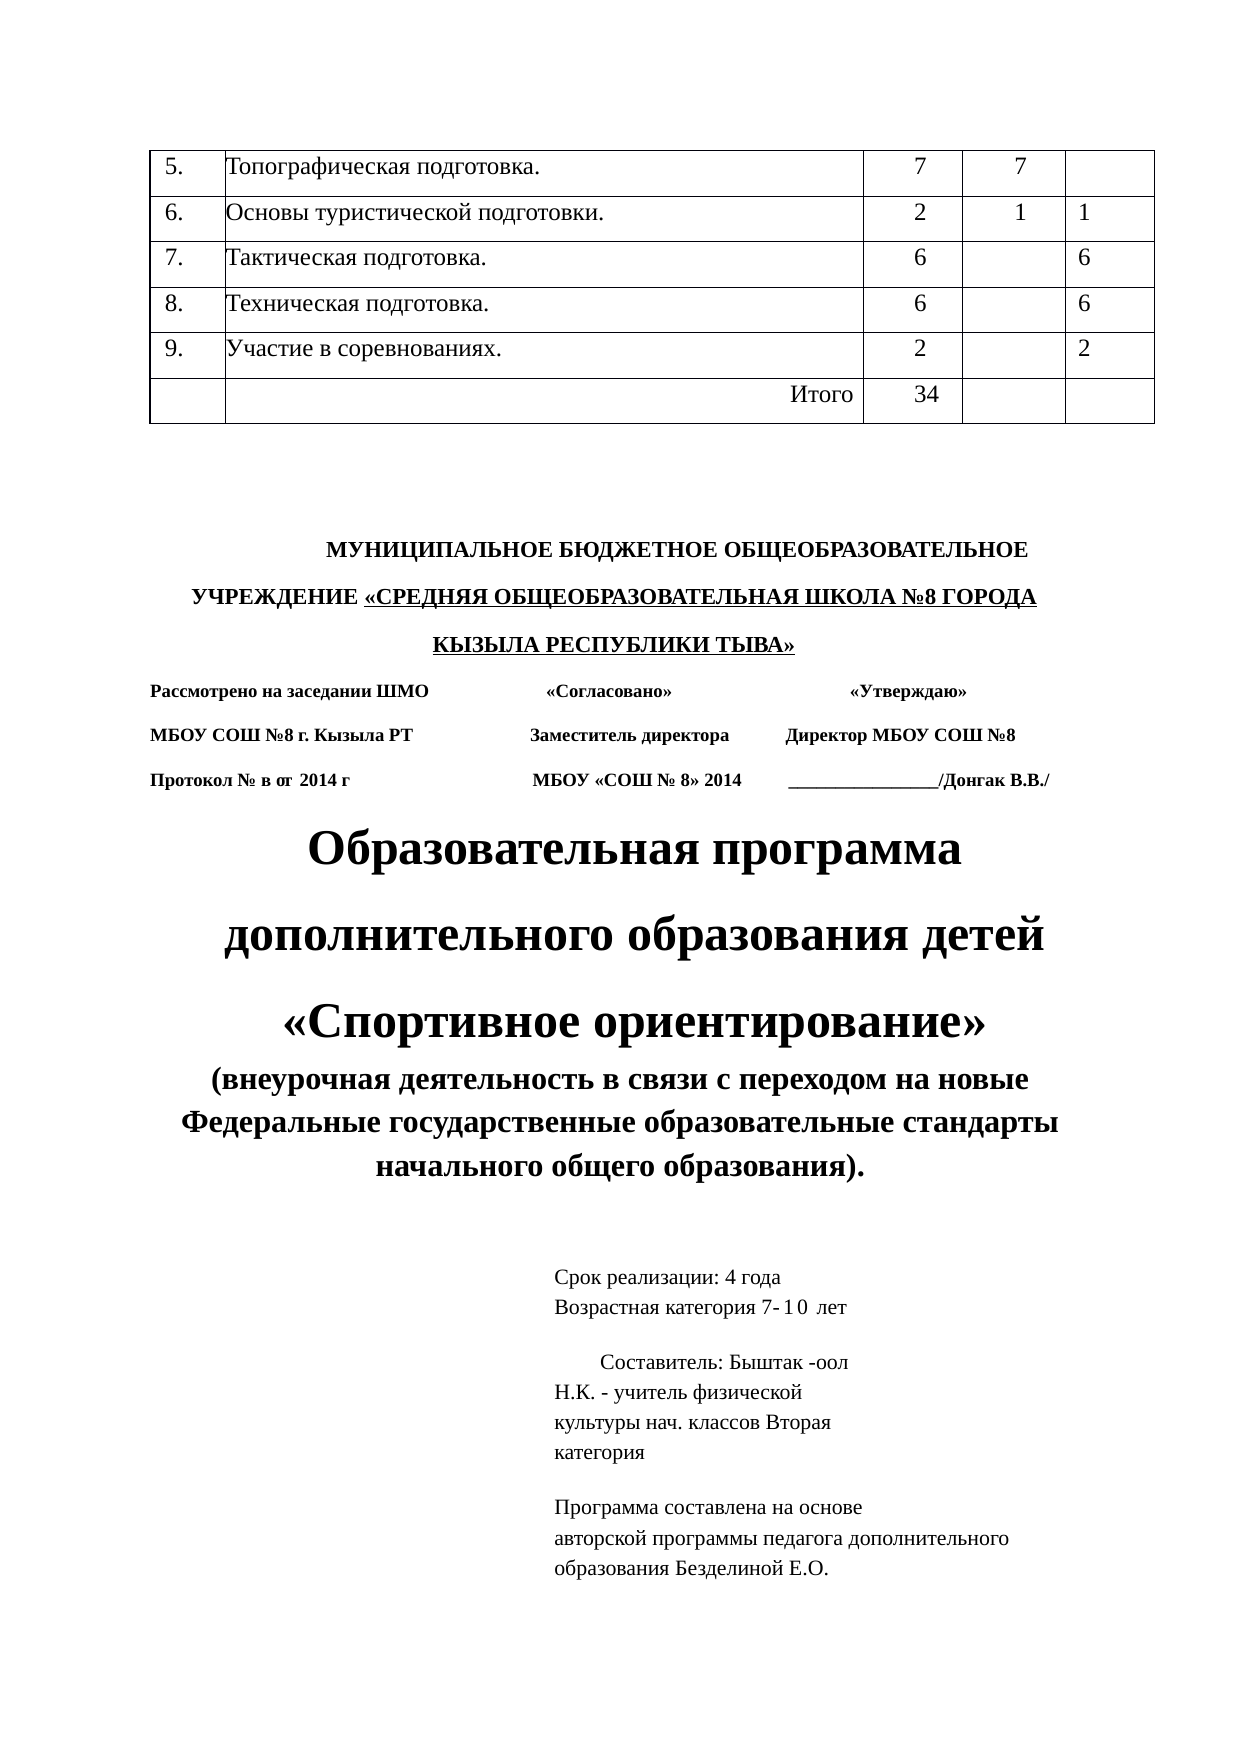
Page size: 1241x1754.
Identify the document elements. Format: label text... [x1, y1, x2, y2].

table_cell Итого [226, 379, 863, 423]
table_cell [1066, 379, 1154, 423]
table_cell 2 [864, 197, 962, 241]
text Составитель: Быштак -оол Н.К. - учитель физической культуры нач. классов Вторая категория [554, 1345, 871, 1465]
table_cell 9. [151, 333, 225, 378]
table_cell 1 [1066, 197, 1154, 241]
table_cell [963, 242, 1065, 287]
table_cell Участие в соревнованиях. [226, 333, 863, 378]
table_cell 6 [1066, 242, 1154, 287]
text образования Безделиной Е.О. [554, 1551, 1090, 1582]
text Срок реализации: 4 года Возрастная категория 7-10 лет [554, 1260, 1026, 1320]
table_cell 6 [864, 288, 962, 332]
table_cell 8. [151, 288, 225, 332]
table_cell 1 [963, 197, 1065, 241]
table_cell [151, 379, 225, 423]
text Программа составлена на основе [554, 1490, 1090, 1521]
table_cell [963, 379, 1065, 423]
text Протокол № в от 2014 г МБОУ «СОШ № 8» 2014 ________________/Донгак В.В./ [150, 751, 1086, 795]
table_cell 7 [864, 151, 962, 196]
table_cell [963, 288, 1065, 332]
text Рассмотрено на заседании ШМО «Согласовано» «Утверждаю» [150, 662, 1069, 706]
table_cell 5. [151, 151, 225, 196]
table_cell 6. [151, 197, 225, 241]
table_cell [963, 333, 1065, 378]
table_cell Техническая подготовка. [226, 288, 863, 332]
table_cell [1066, 151, 1154, 196]
table_cell 7 [963, 151, 1065, 196]
table_cell Тактическая подготовка. [226, 242, 863, 287]
table_cell 6 [864, 242, 962, 287]
text (внеурочная деятельность в связи с переходом на новые Федеральные государственные образовательные стандарты начального общего образования). [150, 1054, 1090, 1185]
table_cell 7. [151, 242, 225, 287]
table_cell 34 [864, 379, 962, 423]
table_cell 6 [1066, 288, 1154, 332]
table_cell 2 [1066, 333, 1154, 378]
table_cell Топографическая подготовка. [226, 151, 863, 196]
table_cell Основы туристической подготовки. [226, 197, 863, 241]
text МУНИЦИПАЛЬНОЕ БЮДЖЕТНОЕ ОБЩЕОБРАЗОВАТЕЛЬНОЕ УЧРЕЖДЕНИЕ «СРЕДНЯЯ ОБЩЕОБРАЗОВАТЕЛЬНАЯ ШКОЛА №8 ГОРОДА КЫЗЫЛА РЕСПУБЛИКИ ТЫВА» [150, 519, 1078, 662]
text Образовательная программа дополнительного образования детей «Спортивное ориентирование» [179, 795, 1090, 1054]
table_cell 2 [864, 333, 962, 378]
text МБОУ СОШ №8 г. Кызыла РТ Заместитель директора Директор МБОУ СОШ №8 [150, 706, 1086, 751]
text авторской программы педагога дополнительного [554, 1521, 1090, 1551]
